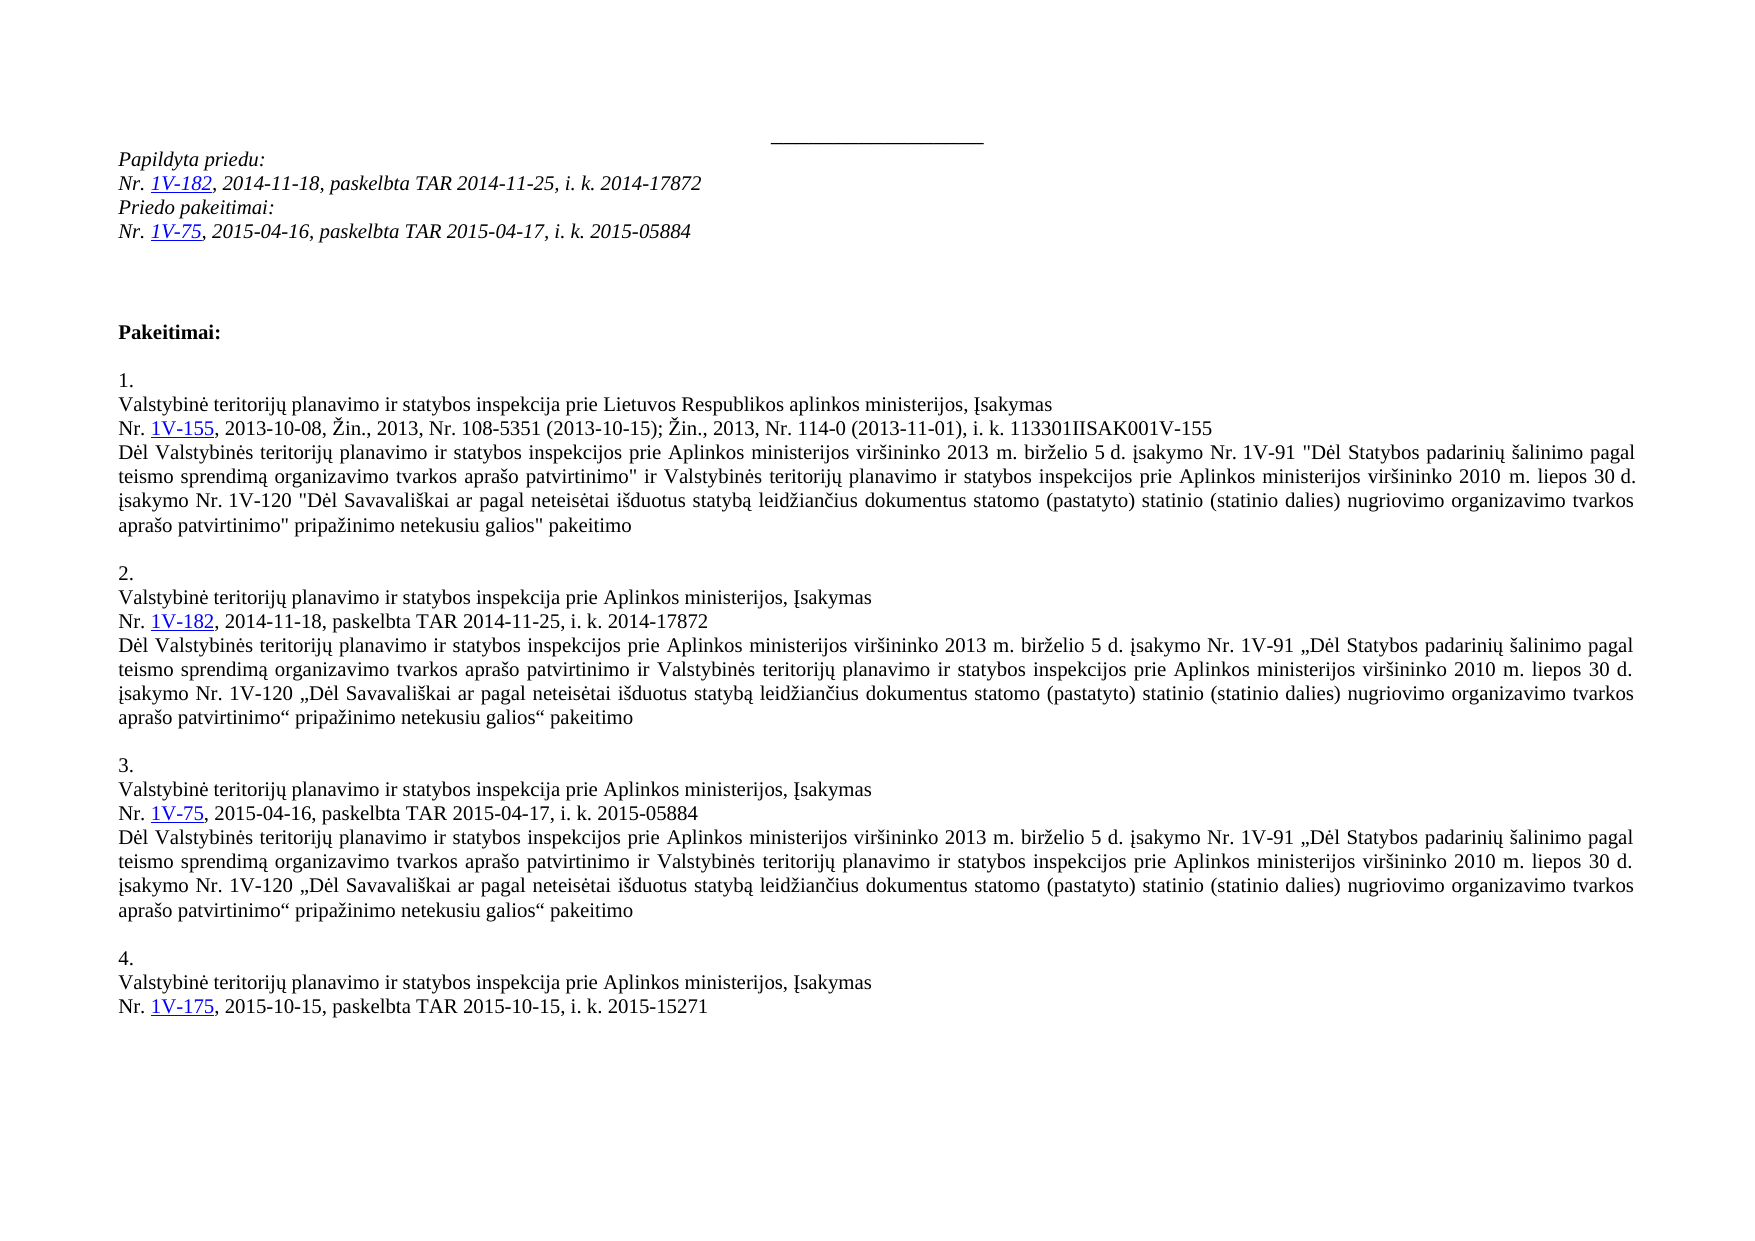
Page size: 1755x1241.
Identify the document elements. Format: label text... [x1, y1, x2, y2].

text Valstybinė teritorijų planavimo ir statybos inspekcija prie Lietuvos Respublikos aplinkos ministerijos, Įsakymas [118, 392, 1636, 416]
text _________________ [118, 118, 1636, 147]
text Papildyta priedu: [118, 147, 1636, 171]
text Dėl Valstybinės teritorijų planavimo ir statybos inspekcijos prie Aplinkos ministerijos viršininko 2013 m. birželio 5 d. įsakymo Nr. 1V-91 „Dėl Statybos padarinių šalinimo pagal teismo sprendimą organizavimo tvarkos aprašo patvirtinimo ir Valstybinės teritorijų planavimo ir statybos inspekcijos prie Aplinkos ministerijos viršininko 2010 m. liepos 30 d. įsakymo Nr. 1V-120 „Dėl Savavališkai ar pagal neteisėtai išduotus statybą leidžiančius dokumentus statomo (pastatyto) statinio (statinio dalies) nugriovimo organizavimo tvarkos aprašo patvirtinimo“ pripažinimo netekusiu galios“ pakeitimo [118, 633, 1636, 729]
text Nr. 1V-182, 2014-11-18, paskelbta TAR 2014-11-25, i. k. 2014-17872 [118, 171, 1636, 195]
text Nr. 1V-75, 2015-04-16, paskelbta TAR 2015-04-17, i. k. 2015-05884 [118, 219, 1636, 243]
text Valstybinė teritorijų planavimo ir statybos inspekcija prie Aplinkos ministerijos, Įsakymas [118, 777, 1636, 801]
text Valstybinė teritorijų planavimo ir statybos inspekcija prie Aplinkos ministerijos, Įsakymas [118, 585, 1636, 609]
text 2. [118, 561, 1636, 585]
text Pakeitimai: [118, 320, 1636, 344]
text Nr. 1V-182, 2014-11-18, paskelbta TAR 2014-11-25, i. k. 2014-17872 [118, 609, 1636, 633]
text Dėl Valstybinės teritorijų planavimo ir statybos inspekcijos prie Aplinkos ministerijos viršininko 2013 m. birželio 5 d. įsakymo Nr. 1V-91 "Dėl Statybos padarinių šalinimo pagal teismo sprendimą organizavimo tvarkos aprašo patvirtinimo" ir Valstybinės teritorijų planavimo ir statybos inspekcijos prie Aplinkos ministerijos viršininko 2010 m. liepos 30 d. įsakymo Nr. 1V-120 "Dėl Savavališkai ar pagal neteisėtai išduotus statybą leidžiančius dokumentus statomo (pastatyto) statinio (statinio dalies) nugriovimo organizavimo tvarkos aprašo patvirtinimo" pripažinimo netekusiu galios" pakeitimo [118, 440, 1636, 537]
text Nr. 1V-155, 2013-10-08, Žin., 2013, Nr. 108-5351 (2013-10-15); Žin., 2013, Nr. 114-0 (2013-11-01), i. k. 113301IISAK001V-155 [118, 416, 1636, 440]
text Dėl Valstybinės teritorijų planavimo ir statybos inspekcijos prie Aplinkos ministerijos viršininko 2013 m. birželio 5 d. įsakymo Nr. 1V-91 „Dėl Statybos padarinių šalinimo pagal teismo sprendimą organizavimo tvarkos aprašo patvirtinimo ir Valstybinės teritorijų planavimo ir statybos inspekcijos prie Aplinkos ministerijos viršininko 2010 m. liepos 30 d. įsakymo Nr. 1V-120 „Dėl Savavališkai ar pagal neteisėtai išduotus statybą leidžiančius dokumentus statomo (pastatyto) statinio (statinio dalies) nugriovimo organizavimo tvarkos aprašo patvirtinimo“ pripažinimo netekusiu galios“ pakeitimo [118, 825, 1636, 922]
text Priedo pakeitimai: [118, 195, 1636, 219]
text Nr. 1V-75, 2015-04-16, paskelbta TAR 2015-04-17, i. k. 2015-05884 [118, 801, 1636, 825]
text Nr. 1V-175, 2015-10-15, paskelbta TAR 2015-10-15, i. k. 2015-15271 [118, 994, 1636, 1018]
text 3. [118, 753, 1636, 777]
text 4. [118, 946, 1636, 970]
text Valstybinė teritorijų planavimo ir statybos inspekcija prie Aplinkos ministerijos, Įsakymas [118, 970, 1636, 994]
text 1. [118, 368, 1636, 392]
